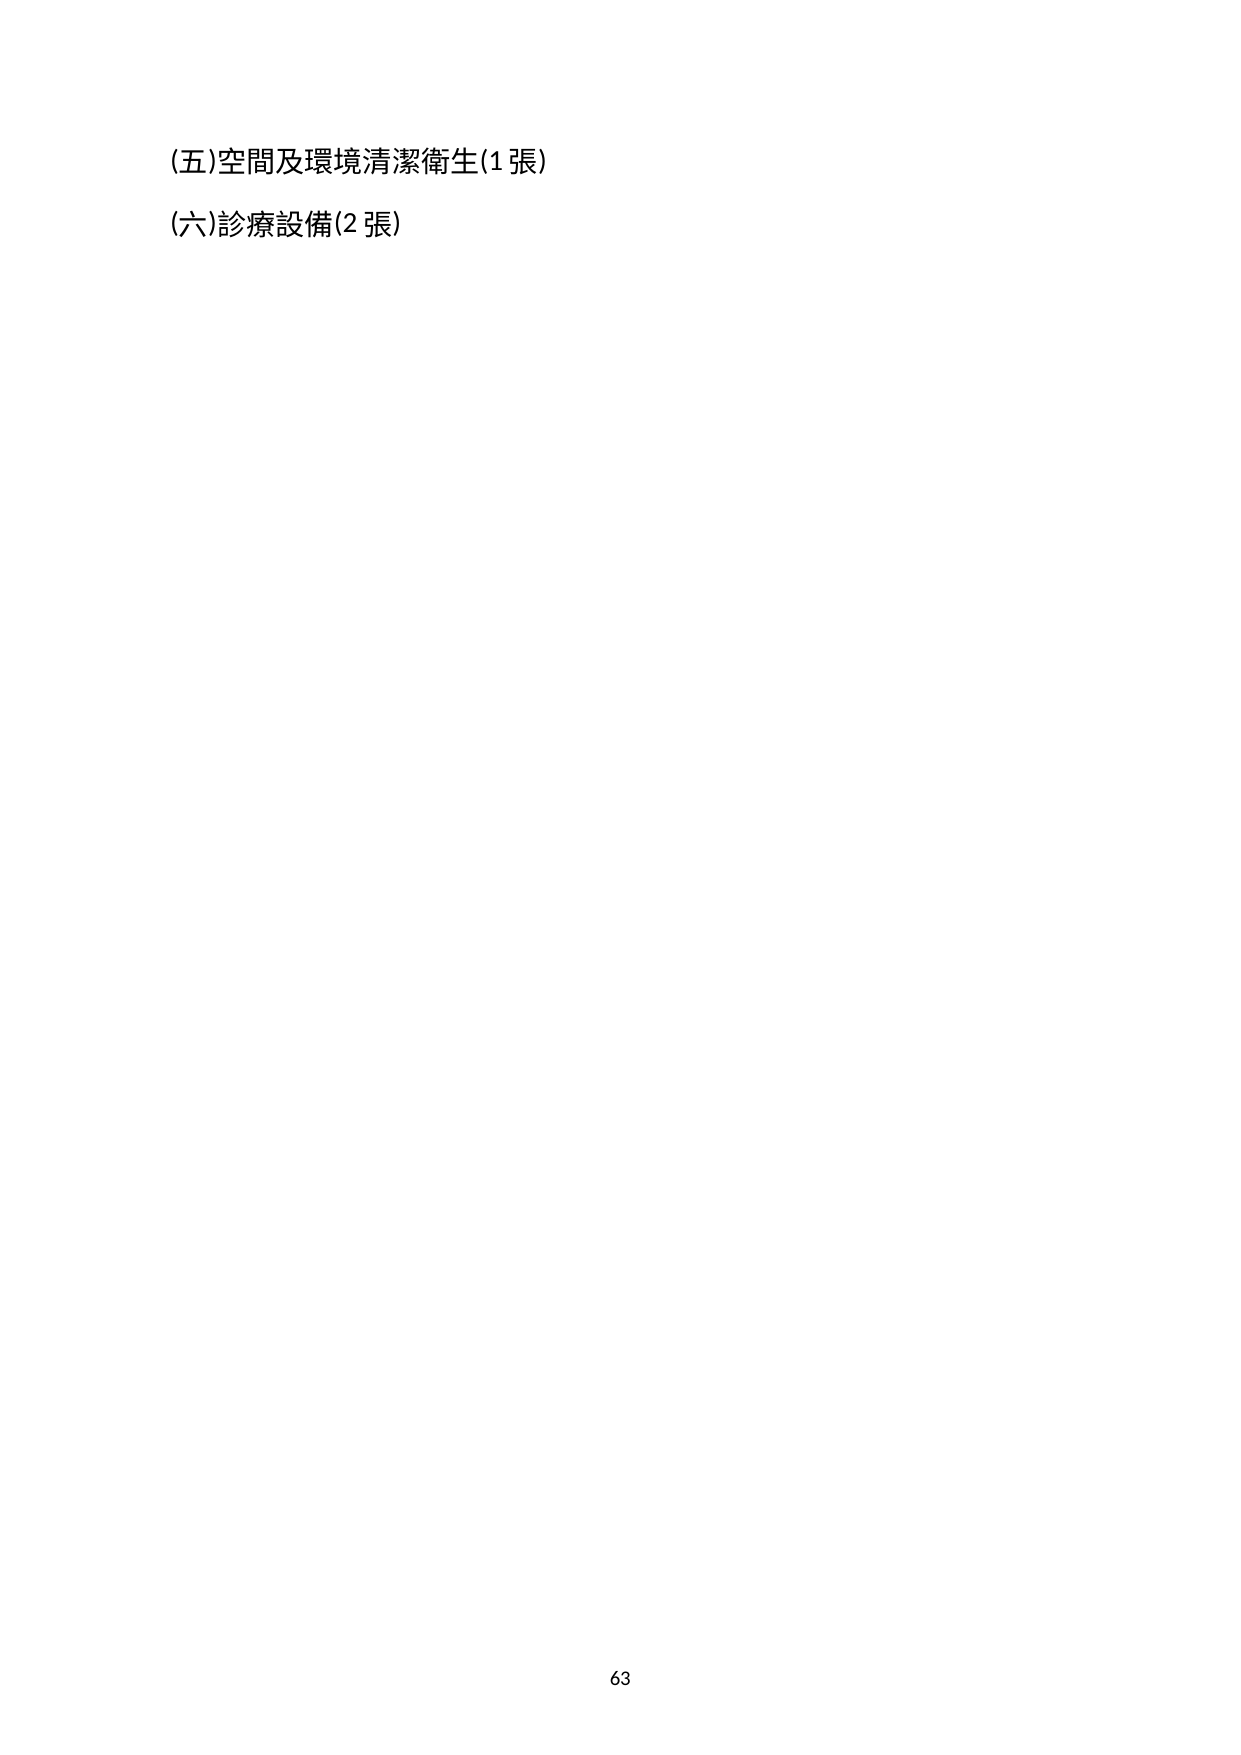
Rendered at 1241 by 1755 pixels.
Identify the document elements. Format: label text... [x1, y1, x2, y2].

text (五)空間及環境清潔衛生(1張) [170, 118, 1080, 181]
text (六)診療設備(2張) [170, 181, 1080, 243]
